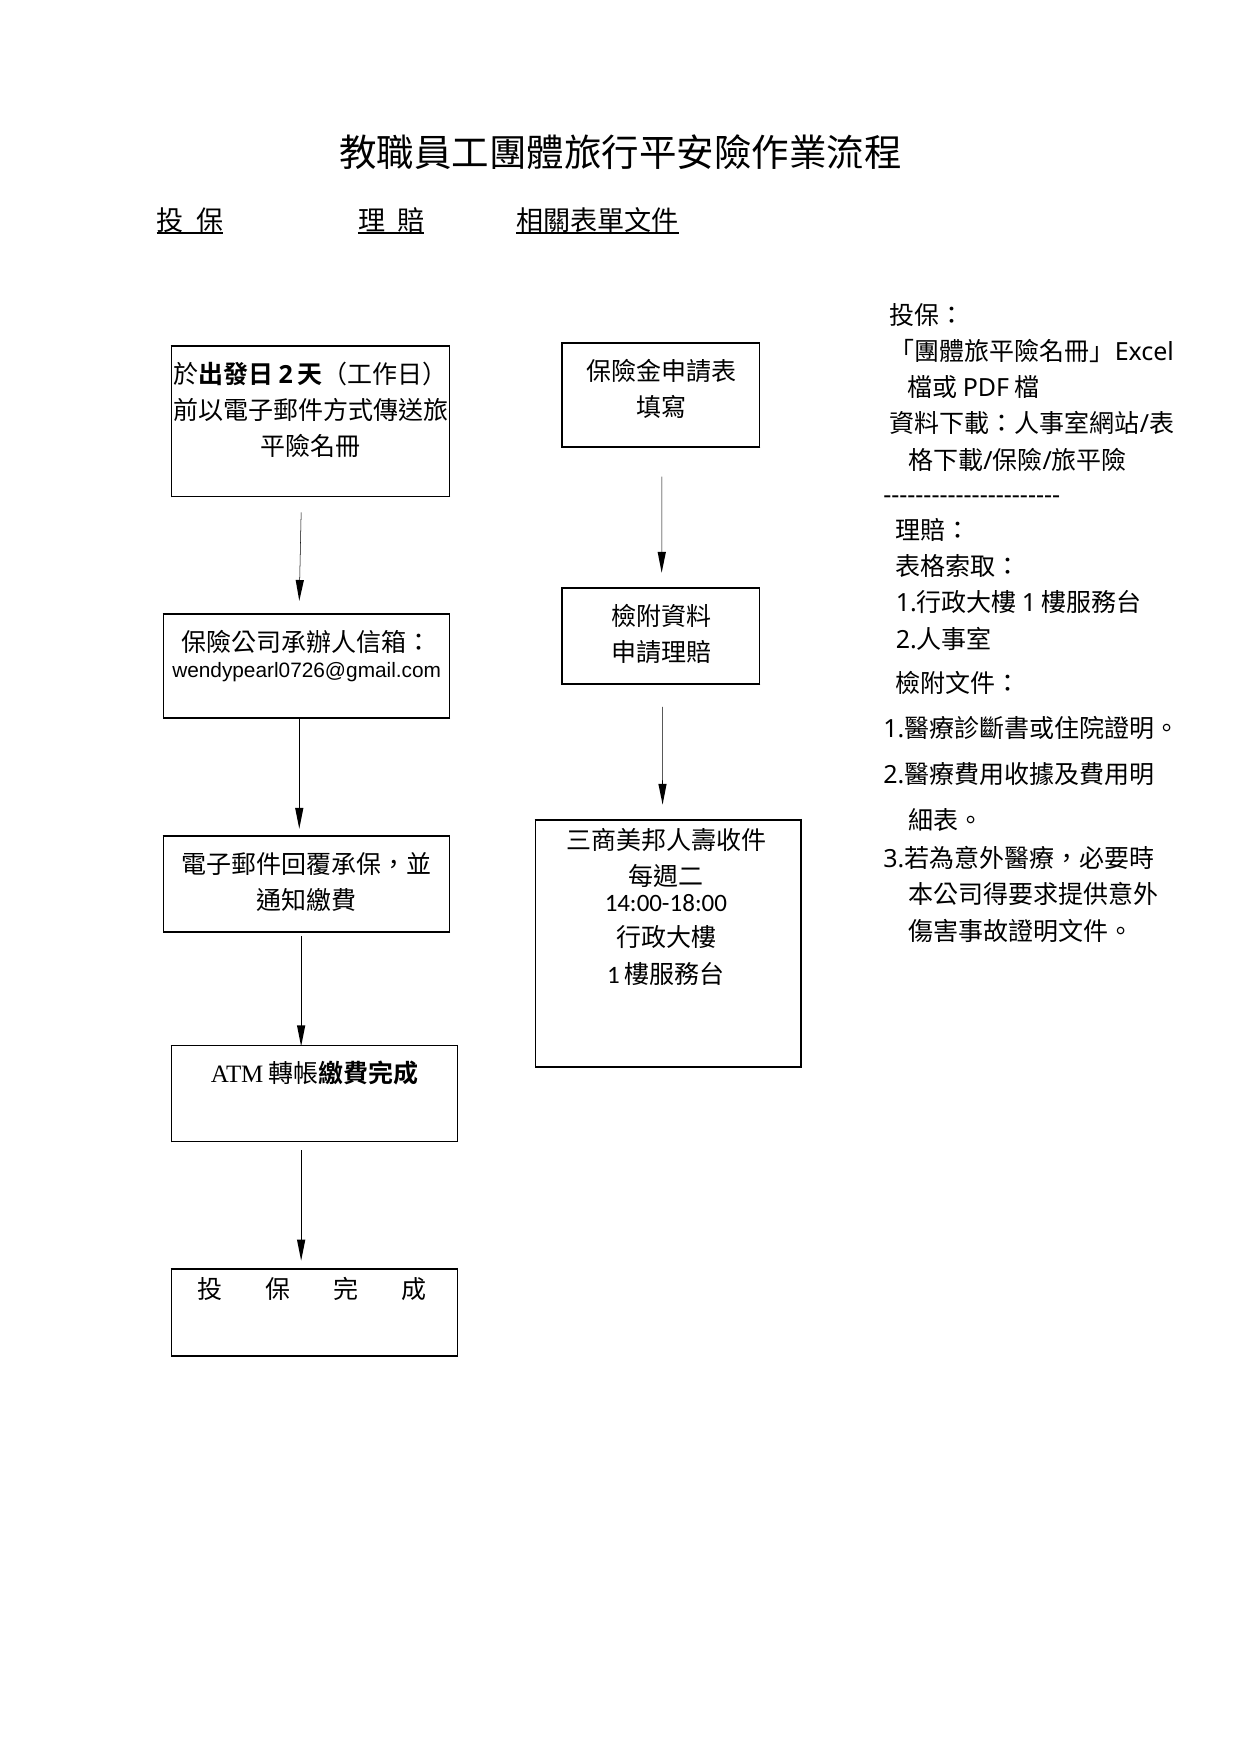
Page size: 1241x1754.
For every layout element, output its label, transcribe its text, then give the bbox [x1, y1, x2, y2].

text 1樓服務台 [561, 954, 770, 990]
text 資料下載：人事室網站/表格下載/保險/旅平險 [883, 404, 1179, 476]
text ATM轉帳繳費完成 [187, 1054, 442, 1090]
text 電子郵件回覆承保，並通知繳費 [179, 844, 434, 917]
text 14:00-18:00 [561, 893, 770, 918]
text 投 保 理 賠 相關表單文件 [89, 196, 1152, 241]
text 2.醫療費用收據及費用明細表。 [883, 747, 1179, 839]
text 教職員工團體旅行平安險作業流程 [89, 105, 1152, 196]
text 於出發日2天（工作日）前以電子郵件方式傳送旅平險名冊 [172, 354, 449, 463]
text 每週二 [561, 857, 770, 893]
text 保險金申請表填寫 [578, 351, 744, 424]
text 保險公司承辦人信箱： [164, 622, 449, 658]
text 投保： [883, 295, 1179, 331]
text 行政大樓 [561, 918, 770, 954]
text 1.醫療診斷書或住院證明。 [883, 701, 1179, 747]
text wendypearl0726@gmail.com [164, 658, 449, 682]
text 理賠： [883, 510, 1179, 547]
text 1.行政大樓1樓服務台 [883, 583, 1179, 619]
text 「團體旅平險名冊」Excel檔或PDF檔 [883, 331, 1179, 404]
text ---------------------- [883, 476, 1179, 510]
text 2.人事室 [883, 619, 1179, 655]
text 檢附資料 [578, 596, 744, 632]
text 表格索取： [883, 547, 1179, 583]
text 投保完成 [197, 1270, 427, 1306]
text 申請理賠 [578, 632, 744, 669]
text 三商美邦人壽收件 [561, 821, 770, 857]
text 檢附文件： [883, 655, 1179, 701]
text 3.若為意外醫療，必要時本公司得要求提供意外傷害事故證明文件。 [883, 839, 1179, 947]
